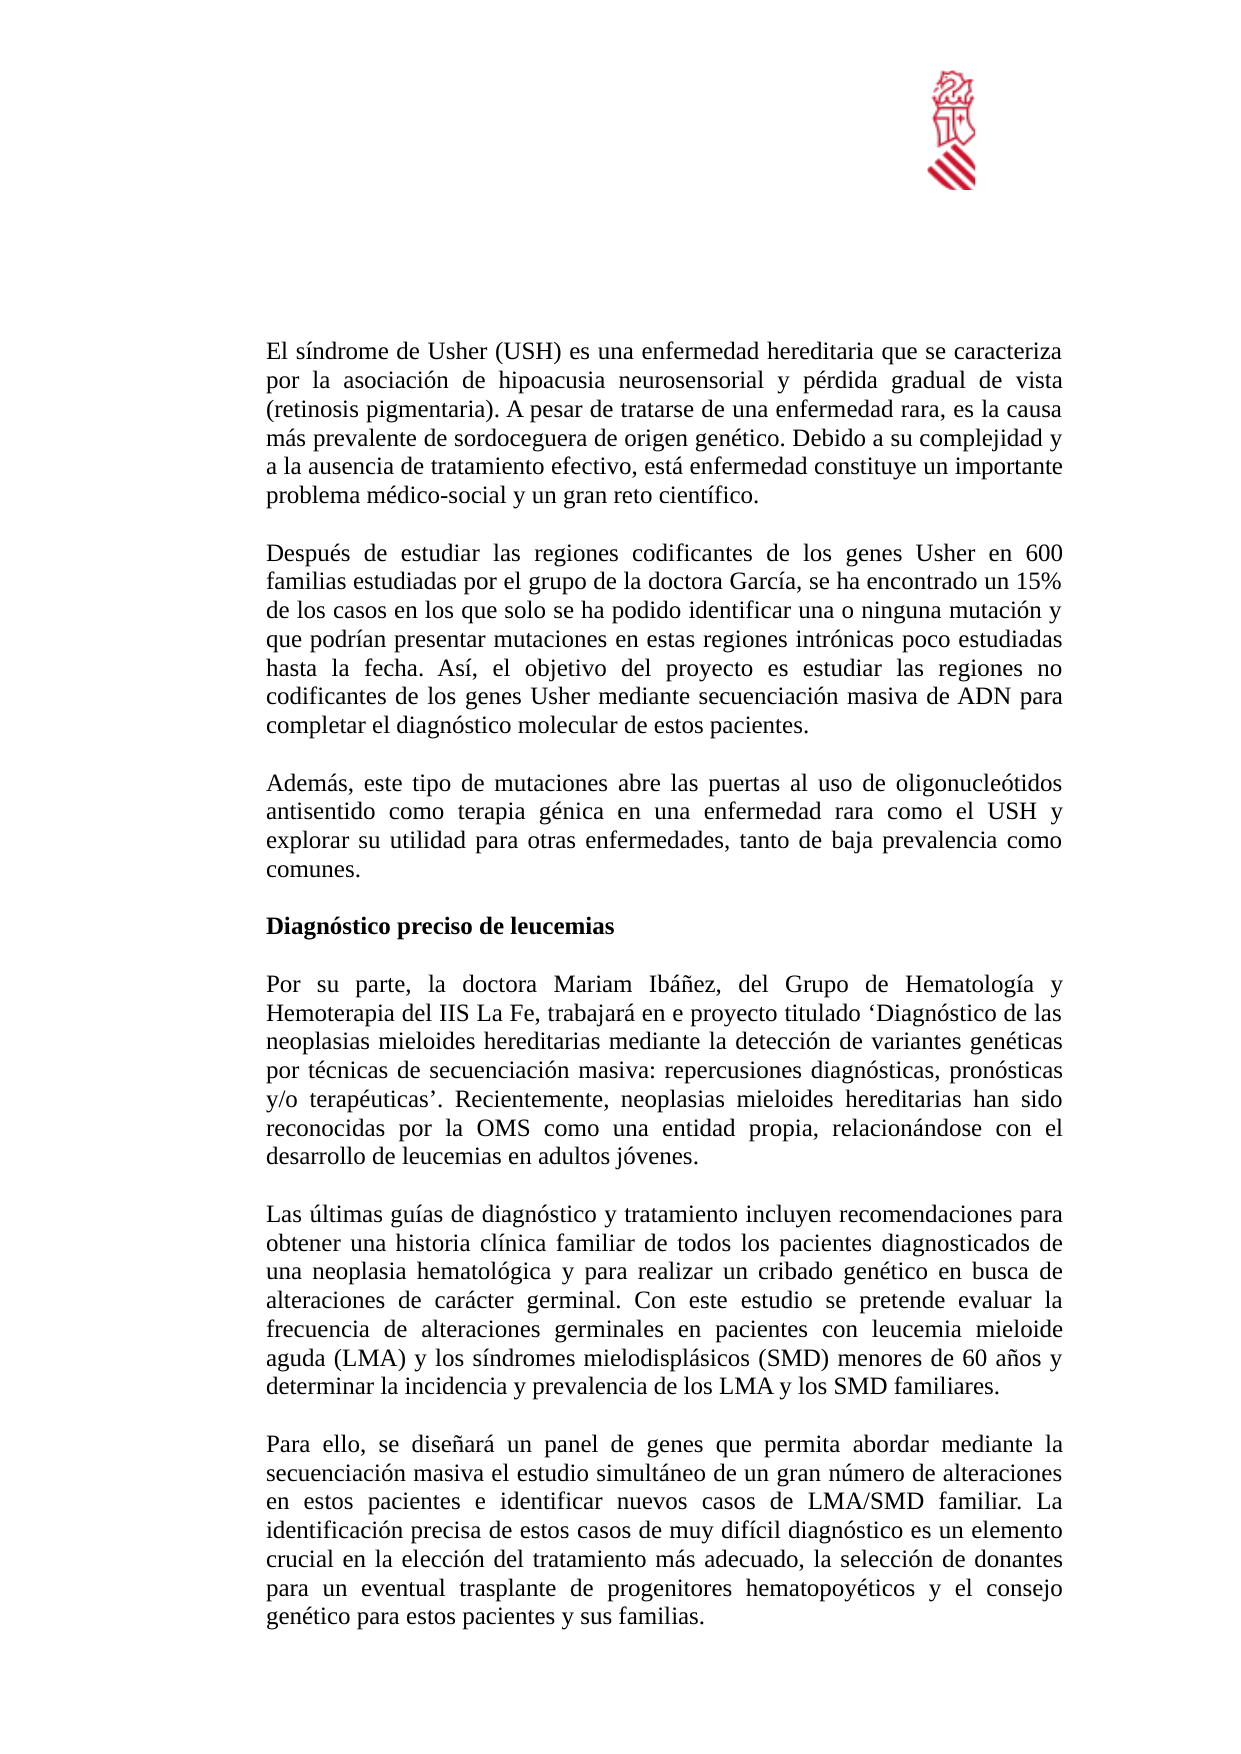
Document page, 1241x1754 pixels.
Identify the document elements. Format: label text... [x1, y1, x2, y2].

text Además, este tipo de mutaciones abre las puertas al uso de oligonucleótidos antisentido como terapia génica en una enfermedad rara como el USH y explorar su utilidad para otras enfermedades, tanto de baja prevalencia como comunes. [266, 768, 1064, 883]
text Después de estudiar las regiones codificantes de los genes Usher en 600 familias estudiadas por el grupo de la doctora García, se ha encontrado un 15% de los casos en los que solo se ha podido identificar una o ninguna mutación y que podrían presentar mutaciones en estas regiones intrónicas poco estudiadas hasta la fecha. Así, el objetivo del proyecto es estudiar las regiones no codificantes de los genes Usher mediante secuenciación masiva de ADN para completar el diagnóstico molecular de estos pacientes. [266, 538, 1064, 739]
text Por su parte, la doctora Mariam Ibáñez, del Grupo de Hematología y Hemoterapia del IIS La Fe, trabajará en e proyecto titulado ‘Diagnóstico de las neoplasias mieloides hereditarias mediante la detección de variantes genéticas por técnicas de secuenciación masiva: repercusiones diagnósticas, pronósticas y/o terapéuticas’. Recientemente, neoplasias mieloides hereditarias han sido reconocidas por la OMS como una entidad propia, relacionándose con el desarrollo de leucemias en adultos jóvenes. [266, 969, 1064, 1170]
text El síndrome de Usher (USH) es una enfermedad hereditaria que se caracteriza por la asociación de hipoacusia neurosensorial y pérdida gradual de vista (retinosis pigmentaria). A pesar de tratarse de una enfermedad rara, es la causa más prevalente de sordoceguera de origen genético. Debido a su complejidad y a la ausencia de tratamiento efectivo, está enfermedad constituye un importante problema médico-social y un gran reto científico. [266, 336, 1064, 509]
text Para ello, se diseñará un panel de genes que permita abordar mediante la secuenciación masiva el estudio simultáneo de un gran número de alteraciones en estos pacientes e identificar nuevos casos de LMA/SMD familiar. La identificación precisa de estos casos de muy difícil diagnóstico es un elemento crucial en la elección del tratamiento más adecuado, la selección de donantes para un eventual trasplante de progenitores hematopoyéticos y el consejo genético para estos pacientes y sus familias. [266, 1429, 1064, 1630]
text Diagnóstico preciso de leucemias [266, 911, 1064, 940]
text Las últimas guías de diagnóstico y tratamiento incluyen recomendaciones para obtener una historia clínica familiar de todos los pacientes diagnosticados de una neoplasia hematológica y para realizar un cribado genético en busca de alteraciones de carácter germinal. Con este estudio se pretende evaluar la frecuencia de alteraciones germinales en pacientes con leucemia mieloide aguda (LMA) y los síndromes mielodisplásicos (SMD) menores de 60 años y determinar la incidencia y prevalencia de los LMA y los SMD familiares. [266, 1199, 1064, 1400]
